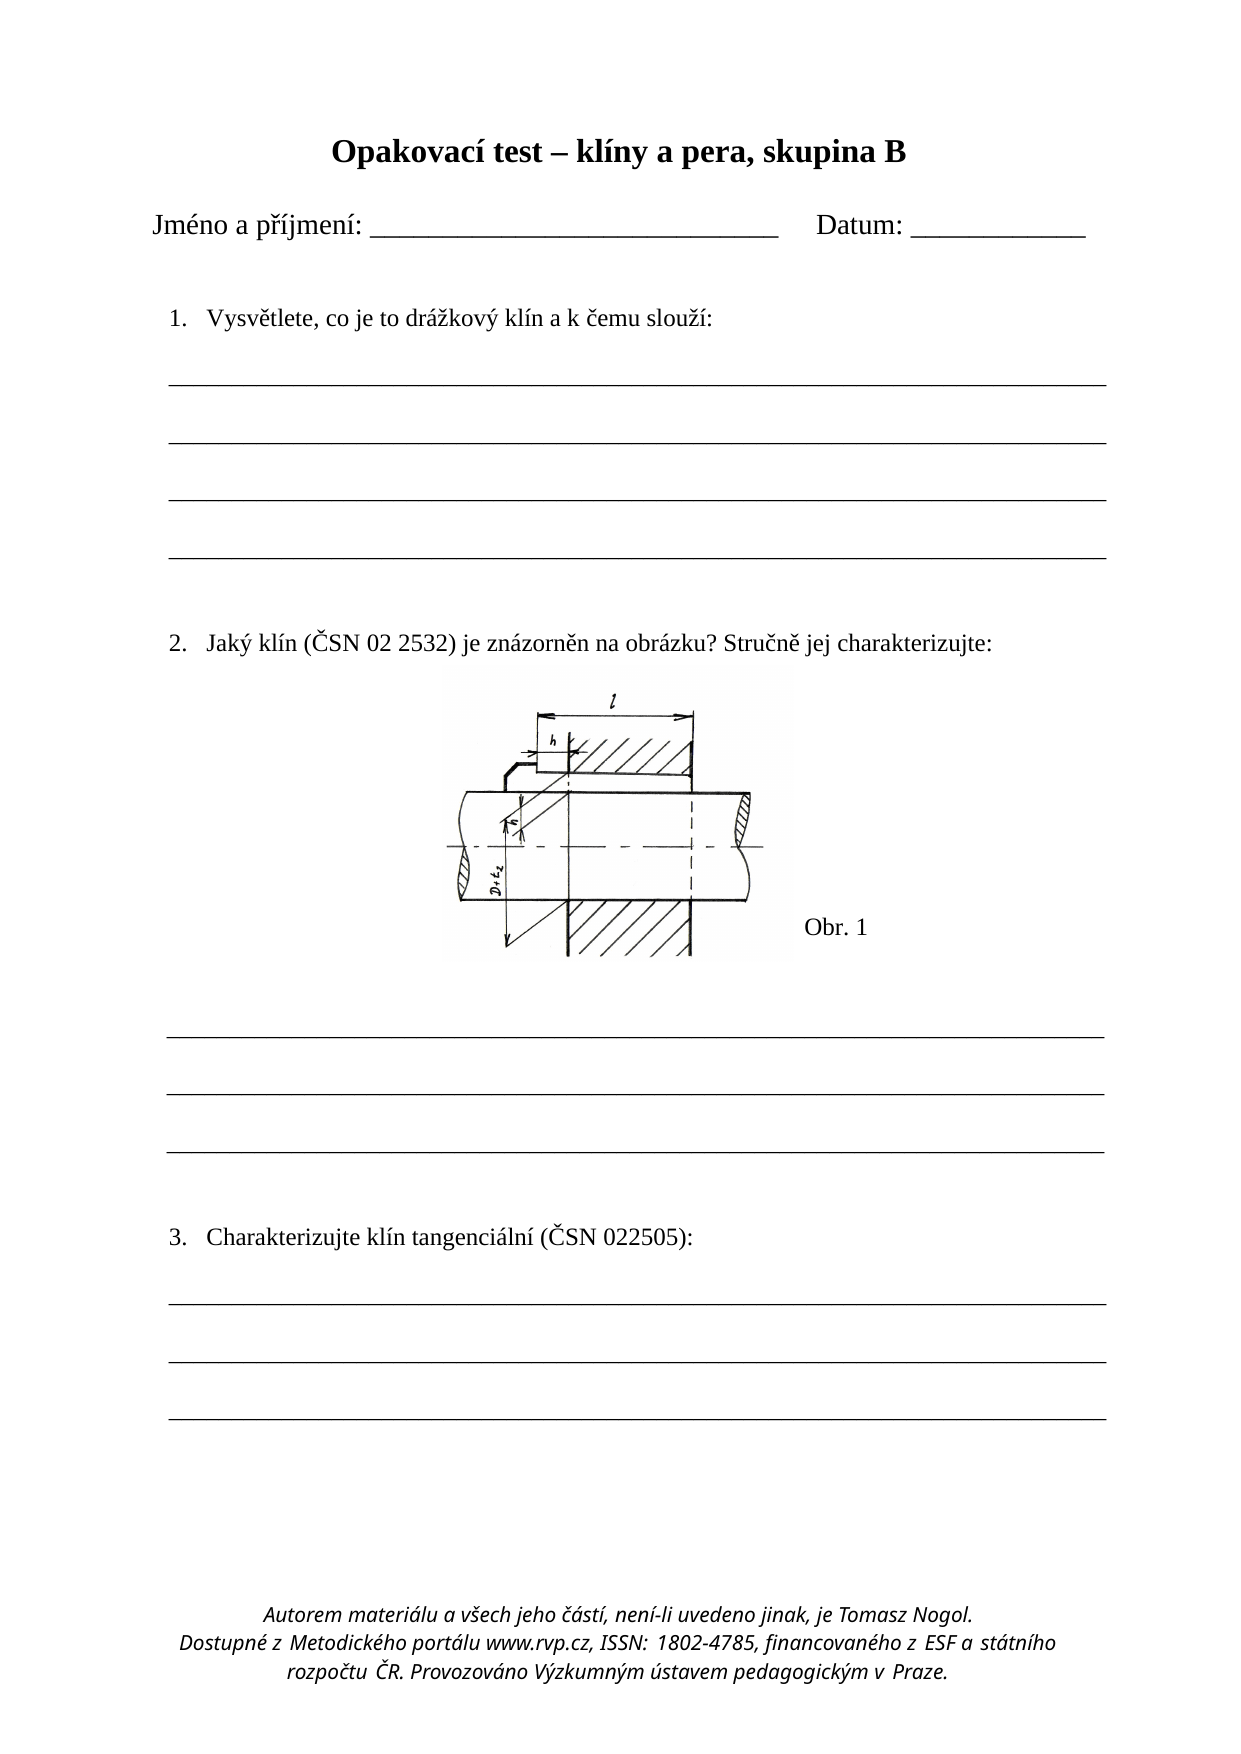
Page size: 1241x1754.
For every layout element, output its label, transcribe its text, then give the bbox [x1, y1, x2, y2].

text ___________________________________________________________________________ [168, 444, 1106, 500]
text Obr. 1 [804, 912, 883, 941]
text Jméno a příjmení: ____________________________ Datum: ____________ [131, 207, 1106, 240]
picture [442, 665, 794, 962]
text _________________________________________________________________________________________________________________________________________________________________________________________________________________________________ [167, 1012, 1106, 1155]
text ___________________________________________________________________________ [168, 360, 1106, 385]
text Opakovací test – klíny a pera, skupina B [131, 131, 1106, 169]
list Charakterizujte klín tangenciální (ČSN 022505): [169, 1222, 1106, 1250]
list Jaký klín (ČSN 02 2532) je znázorněn na obrázku? Stručně jej charakterizujte: [168, 628, 1106, 657]
text ___________________________________________________________________________ [168, 386, 1106, 443]
list Vysvětlete, co je to drážkový klín a k čemu slouží: [168, 303, 1106, 332]
text ___________________________________________________________________________ [168, 1305, 1106, 1362]
text ___________________________________________________________________________ [168, 1279, 1106, 1304]
text ___________________________________________________________________________ [168, 1363, 1106, 1419]
text ___________________________________________________________________________ [168, 533, 1106, 558]
